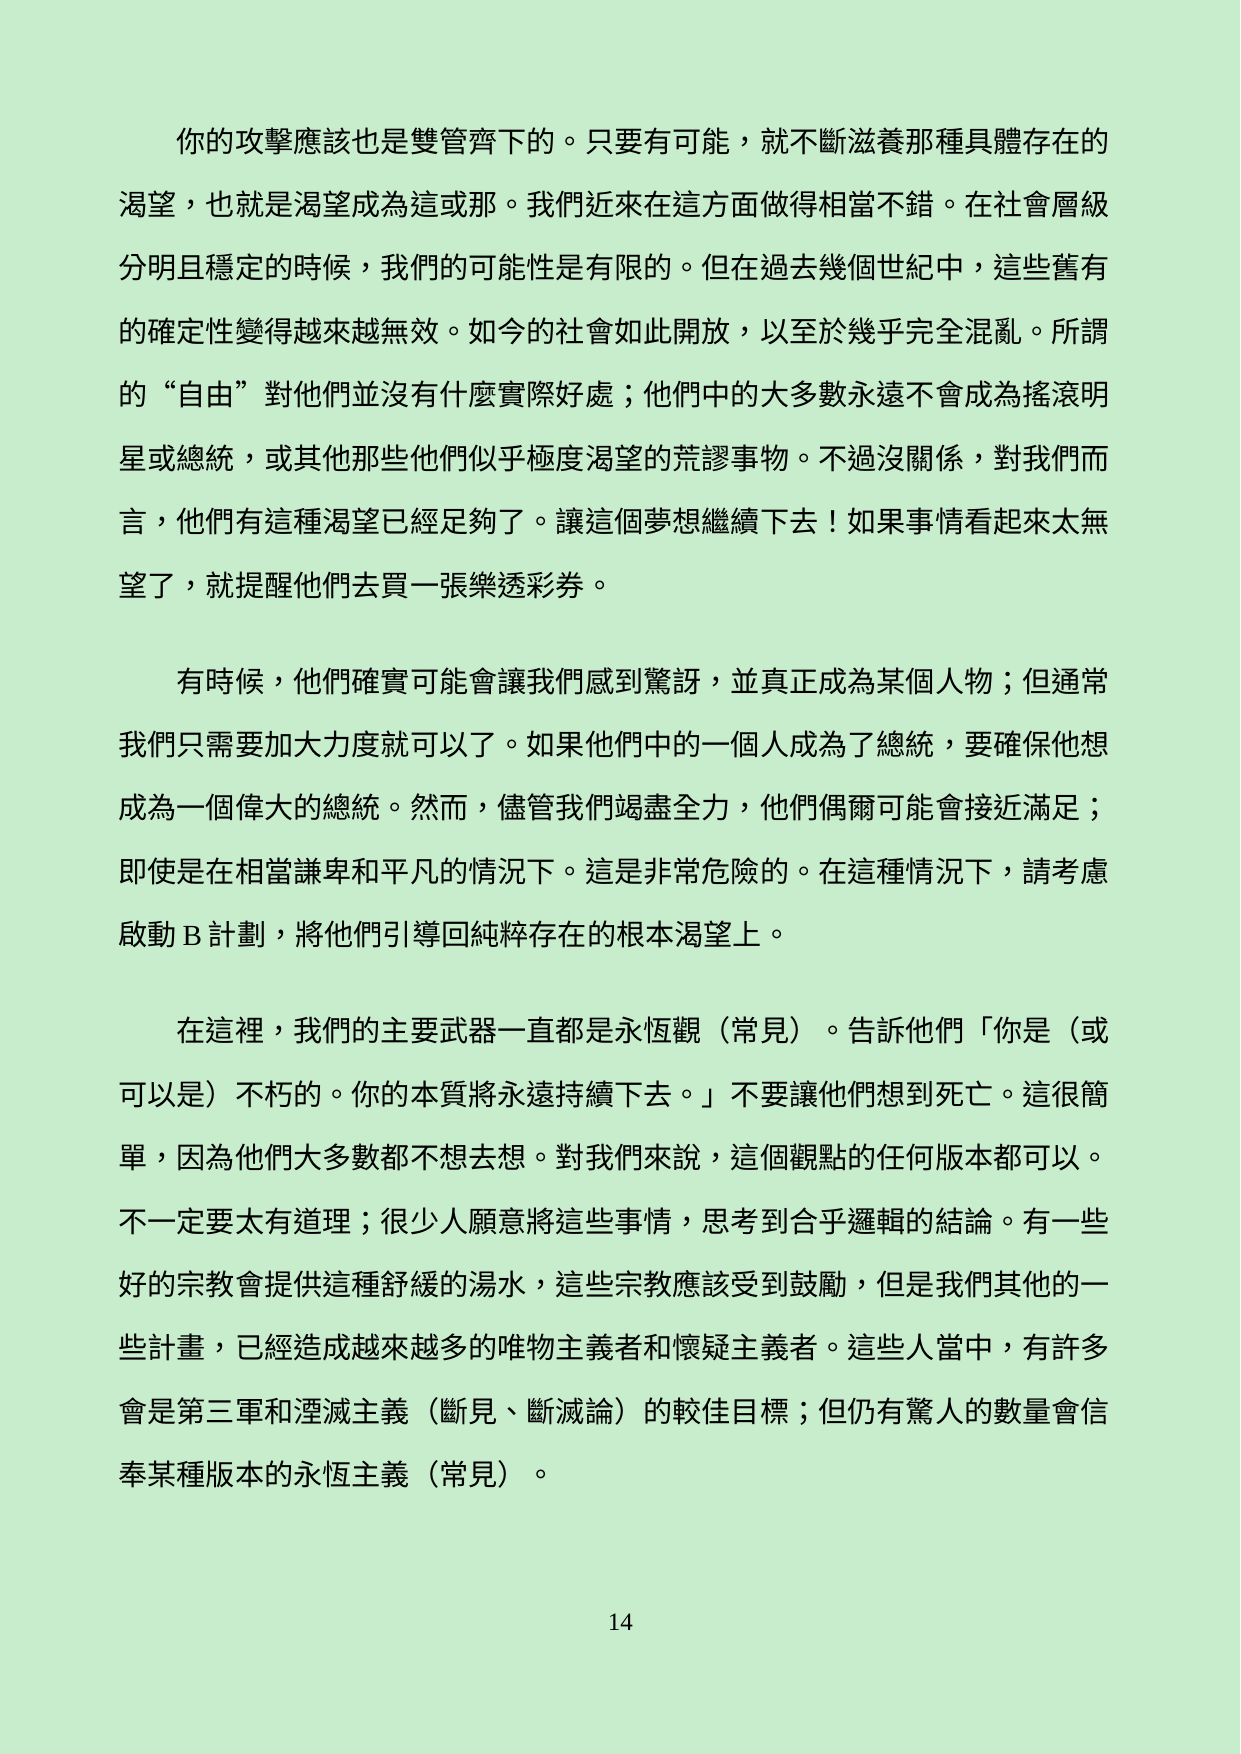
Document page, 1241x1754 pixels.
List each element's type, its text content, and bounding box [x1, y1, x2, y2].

text 你的攻擊應該也是雙管齊下的。只要有可能，就不斷滋養那種具體存在的渴望，也就是渴望成為這或那。我們近來在這方面做得相當不錯。在社會層級分明且穩定的時候，我們的可能性是有限的。但在過去幾個世紀中，這些舊有的確定性變得越來越無效。如今的社會如此開放，以至於幾乎完全混亂。所謂的“自由”對他們並沒有什麼實際好處；他們中的大多數永遠不會成為搖滾明星或總統，或其他那些他們似乎極度渴望的荒謬事物。不過沒關係，對我們而言，他們有這種渴望已經足夠了。讓這個夢想繼續下去！如果事情看起來太無望了，就提醒他們去買一張樂透彩券。 [118, 118, 1122, 604]
text 有時候，他們確實可能會讓我們感到驚訝，並真正成為某個人物；但通常我們只需要加大力度就可以了。如果他們中的一個人成為了總統，要確保他想成為一個偉大的總統。然而，儘管我們竭盡全力，他們偶爾可能會接近滿足；即使是在相當謙卑和平凡的情況下。這是非常危險的。在這種情況下，請考慮啟動B計劃，將他們引導回純粹存在的根本渴望上。 [118, 658, 1122, 954]
text 在這裡，我們的主要武器一直都是永恆觀（常見）。告訴他們「你是（或可以是）不朽的。你的本質將永遠持續下去。」不要讓他們想到死亡。這很簡單，因為他們大多數都不想去想。對我們來說，這個觀點的任何版本都可以。不一定要太有道理；很少人願意將這些事情，思考到合乎邏輯的結論。有一些好的宗教會提供這種舒緩的湯水，這些宗教應該受到鼓勵，但是我們其他的一些計畫，已經造成越來越多的唯物主義者和懷疑主義者。這些人當中，有許多會是第三軍和湮滅主義（斷見、斷滅論）的較佳目標；但仍有驚人的數量會信奉某種版本的永恆主義（常見）。 [118, 1008, 1122, 1494]
